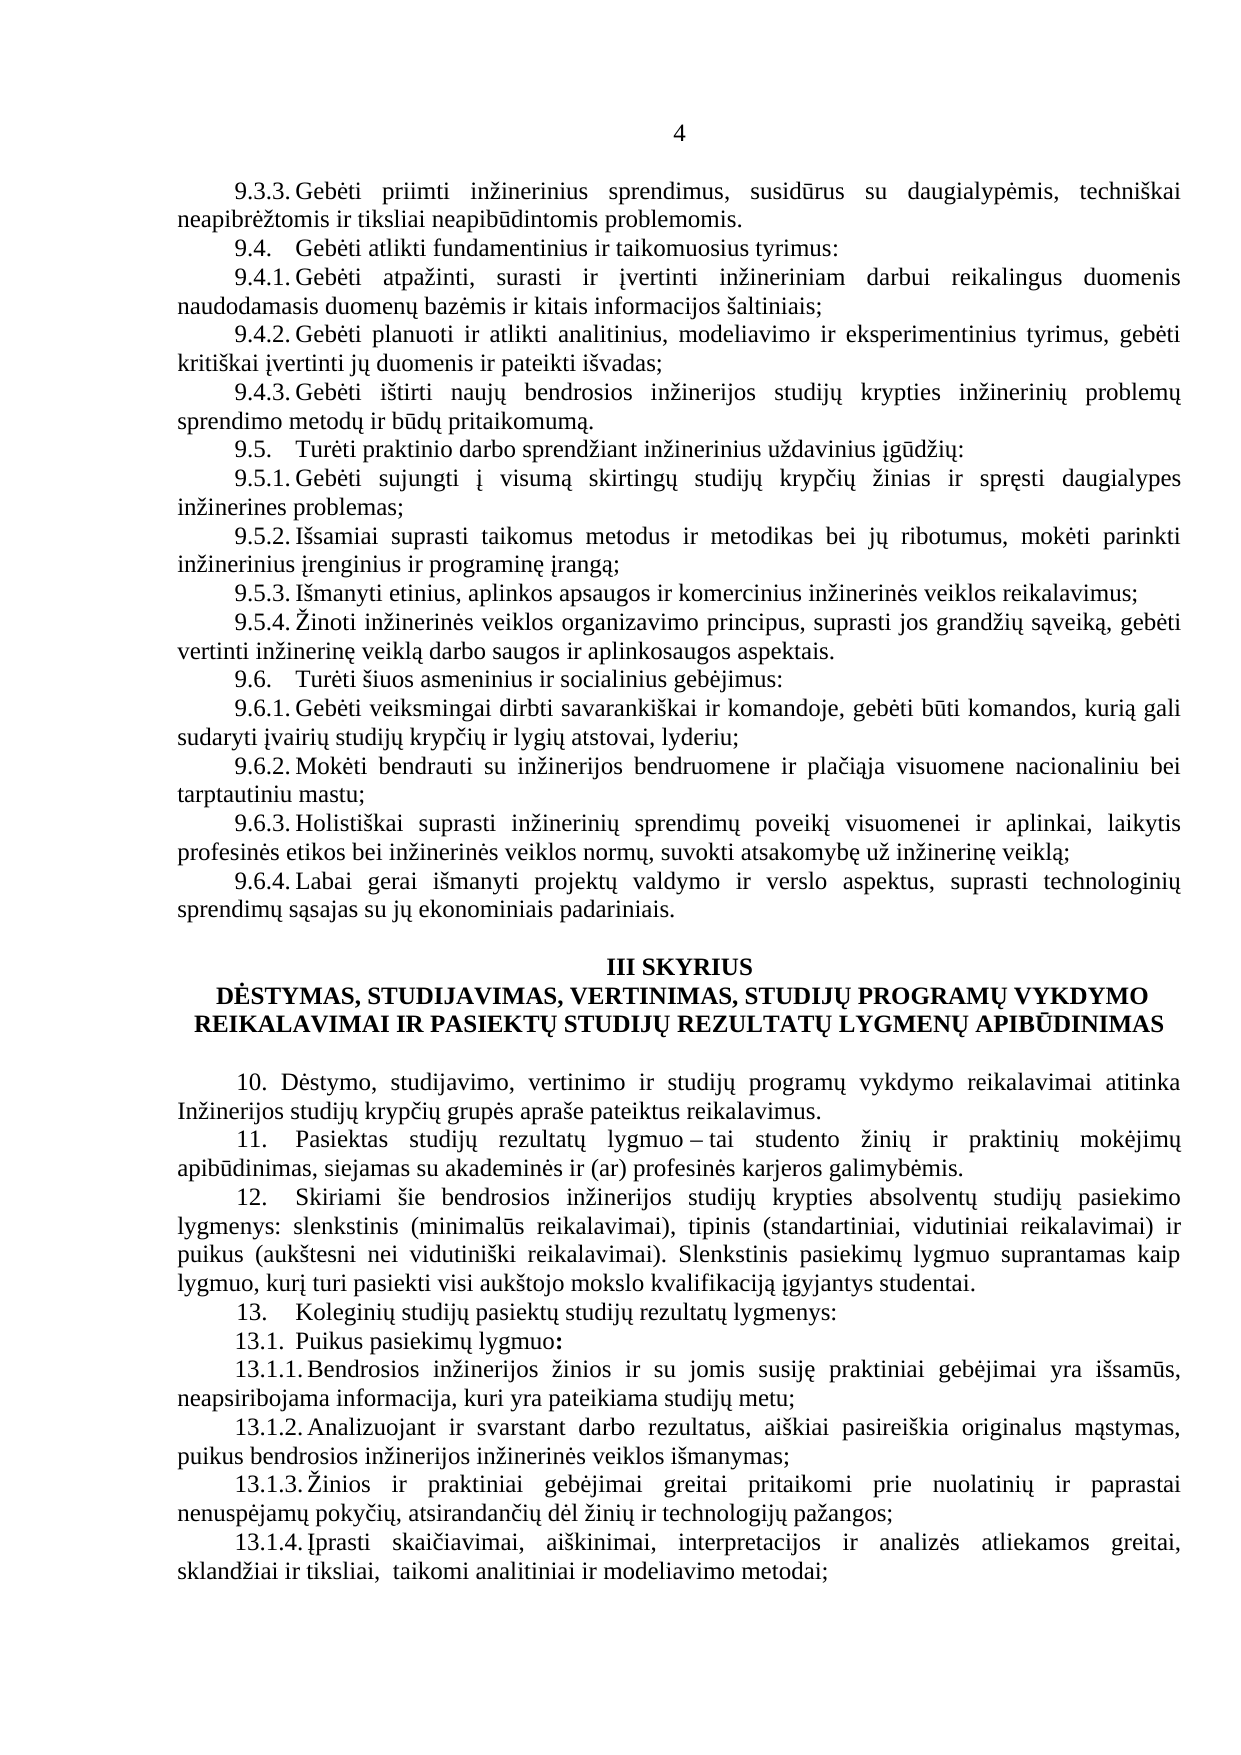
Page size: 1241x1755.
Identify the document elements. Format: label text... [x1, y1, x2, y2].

text III SKYRIUS [177, 952, 1182, 981]
text 9.3.3. Gebėti priimti inžinerinius sprendimus, susidūrus su daugialypėmis, techniškai neapibrėžtomis ir tiksliai neapibūdintomis problemomis. [177, 176, 1182, 233]
text 13.1.1. Bendrosios inžinerijos žinios ir su jomis susiję praktiniai gebėjimai yra išsamūs, neapsiribojama informacija, kuri yra pateikiama studijų metu; [177, 1354, 1182, 1412]
text 13.1.4. Įprasti skaičiavimai, aiškinimai, interpretacijos ir analizės atliekamos greitai, sklandžiai ir tiksliai, taikomi analitiniai ir modeliavimo metodai; [177, 1527, 1182, 1584]
text 9.4.1. Gebėti atpažinti, surasti ir įvertinti inžineriniam darbui reikalingus duomenis naudodamasis duomenų bazėmis ir kitais informacijos šaltiniais; [177, 262, 1182, 319]
text 9.5.1. Gebėti sujungti į visumą skirtingų studijų krypčių žinias ir spręsti daugialypes inžinerines problemas; [177, 463, 1182, 521]
text 9.6.1. Gebėti veiksmingai dirbti savarankiškai ir komandoje, gebėti būti komandos, kurią gali sudaryti įvairių studijų krypčių ir lygių atstovai, lyderiu; [177, 693, 1182, 751]
text 11. Pasiektas studijų rezultatų lygmuo – tai studento žinių ir praktinių mokėjimų apibūdinimas, siejamas su akademinės ir (ar) profesinės karjeros galimybėmis. [177, 1124, 1182, 1182]
text 10. Dėstymo, studijavimo, vertinimo ir studijų programų vykdymo reikalavimai atitinka Inžinerijos studijų krypčių grupės apraše pateiktus reikalavimus. [177, 1067, 1182, 1124]
text 13.1.3. Žinios ir praktiniai gebėjimai greitai pritaikomi prie nuolatinių ir paprastai nenuspėjamų pokyčių, atsirandančių dėl žinių ir technologijų pažangos; [177, 1469, 1182, 1527]
text 9.6.2. Mokėti bendrauti su inžinerijos bendruomene ir plačiąja visuomene nacionaliniu bei tarptautiniu mastu; [177, 751, 1182, 808]
text 9.5.3. Išmanyti etinius, aplinkos apsaugos ir komercinius inžinerinės veiklos reikalavimus; [177, 578, 1182, 607]
text 13.1. Puikus pasiekimų lygmuo: [177, 1326, 1182, 1354]
text 9.6. Turėti šiuos asmeninius ir socialinius gebėjimus: [177, 664, 1182, 693]
text DĖSTYMAS, STUDIJAVIMAS, VERTINIMAS, STUDIJŲ PROGRAMŲ VYKDYMO REIKALAVIMAI IR PASIEKTŲ STUDIJŲ REZULTATŲ LYGMENŲ APIBŪDINIMAS [177, 981, 1182, 1038]
text 9.5.2. Išsamiai suprasti taikomus metodus ir metodikas bei jų ribotumus, mokėti parinkti inžinerinius įrenginius ir programinę įrangą; [177, 521, 1182, 578]
text 9.6.4. Labai gerai išmanyti projektų valdymo ir verslo aspektus, suprasti technologinių sprendimų sąsajas su jų ekonominiais padariniais. [177, 866, 1182, 923]
text 9.6.3. Holistiškai suprasti inžinerinių sprendimų poveikį visuomenei ir aplinkai, laikytis profesinės etikos bei inžinerinės veiklos normų, suvokti atsakomybę už inžinerinę veiklą; [177, 808, 1182, 866]
text 13. Koleginių studijų pasiektų studijų rezultatų lygmenys: [177, 1297, 1182, 1326]
text 9.4.3. Gebėti ištirti naujų bendrosios inžinerijos studijų krypties inžinerinių problemų sprendimo metodų ir būdų pritaikomumą. [177, 377, 1182, 434]
text 9.4.2. Gebėti planuoti ir atlikti analitinius, modeliavimo ir eksperimentinius tyrimus, gebėti kritiškai įvertinti jų duomenis ir pateikti išvadas; [177, 319, 1182, 377]
text 12. Skiriami šie bendrosios inžinerijos studijų krypties absolventų studijų pasiekimo lygmenys: slenkstinis (minimalūs reikalavimai), tipinis (standartiniai, vidutiniai reikalavimai) ir puikus (aukštesni nei vidutiniški reikalavimai). Slenkstinis pasiekimų lygmuo suprantamas kaip lygmuo, kurį turi pasiekti visi aukštojo mokslo kvalifikaciją įgyjantys studentai. [177, 1182, 1182, 1297]
text 9.4. Gebėti atlikti fundamentinius ir taikomuosius tyrimus: [177, 233, 1182, 262]
text 9.5. Turėti praktinio darbo sprendžiant inžinerinius uždavinius įgūdžių: [177, 434, 1182, 463]
text 13.1.2. Analizuojant ir svarstant darbo rezultatus, aiškiai pasireiškia originalus mąstymas, puikus bendrosios inžinerijos inžinerinės veiklos išmanymas; [177, 1412, 1182, 1469]
text 9.5.4. Žinoti inžinerinės veiklos organizavimo principus, suprasti jos grandžių sąveiką, gebėti vertinti inžinerinę veiklą darbo saugos ir aplinkosaugos aspektais. [177, 607, 1182, 664]
